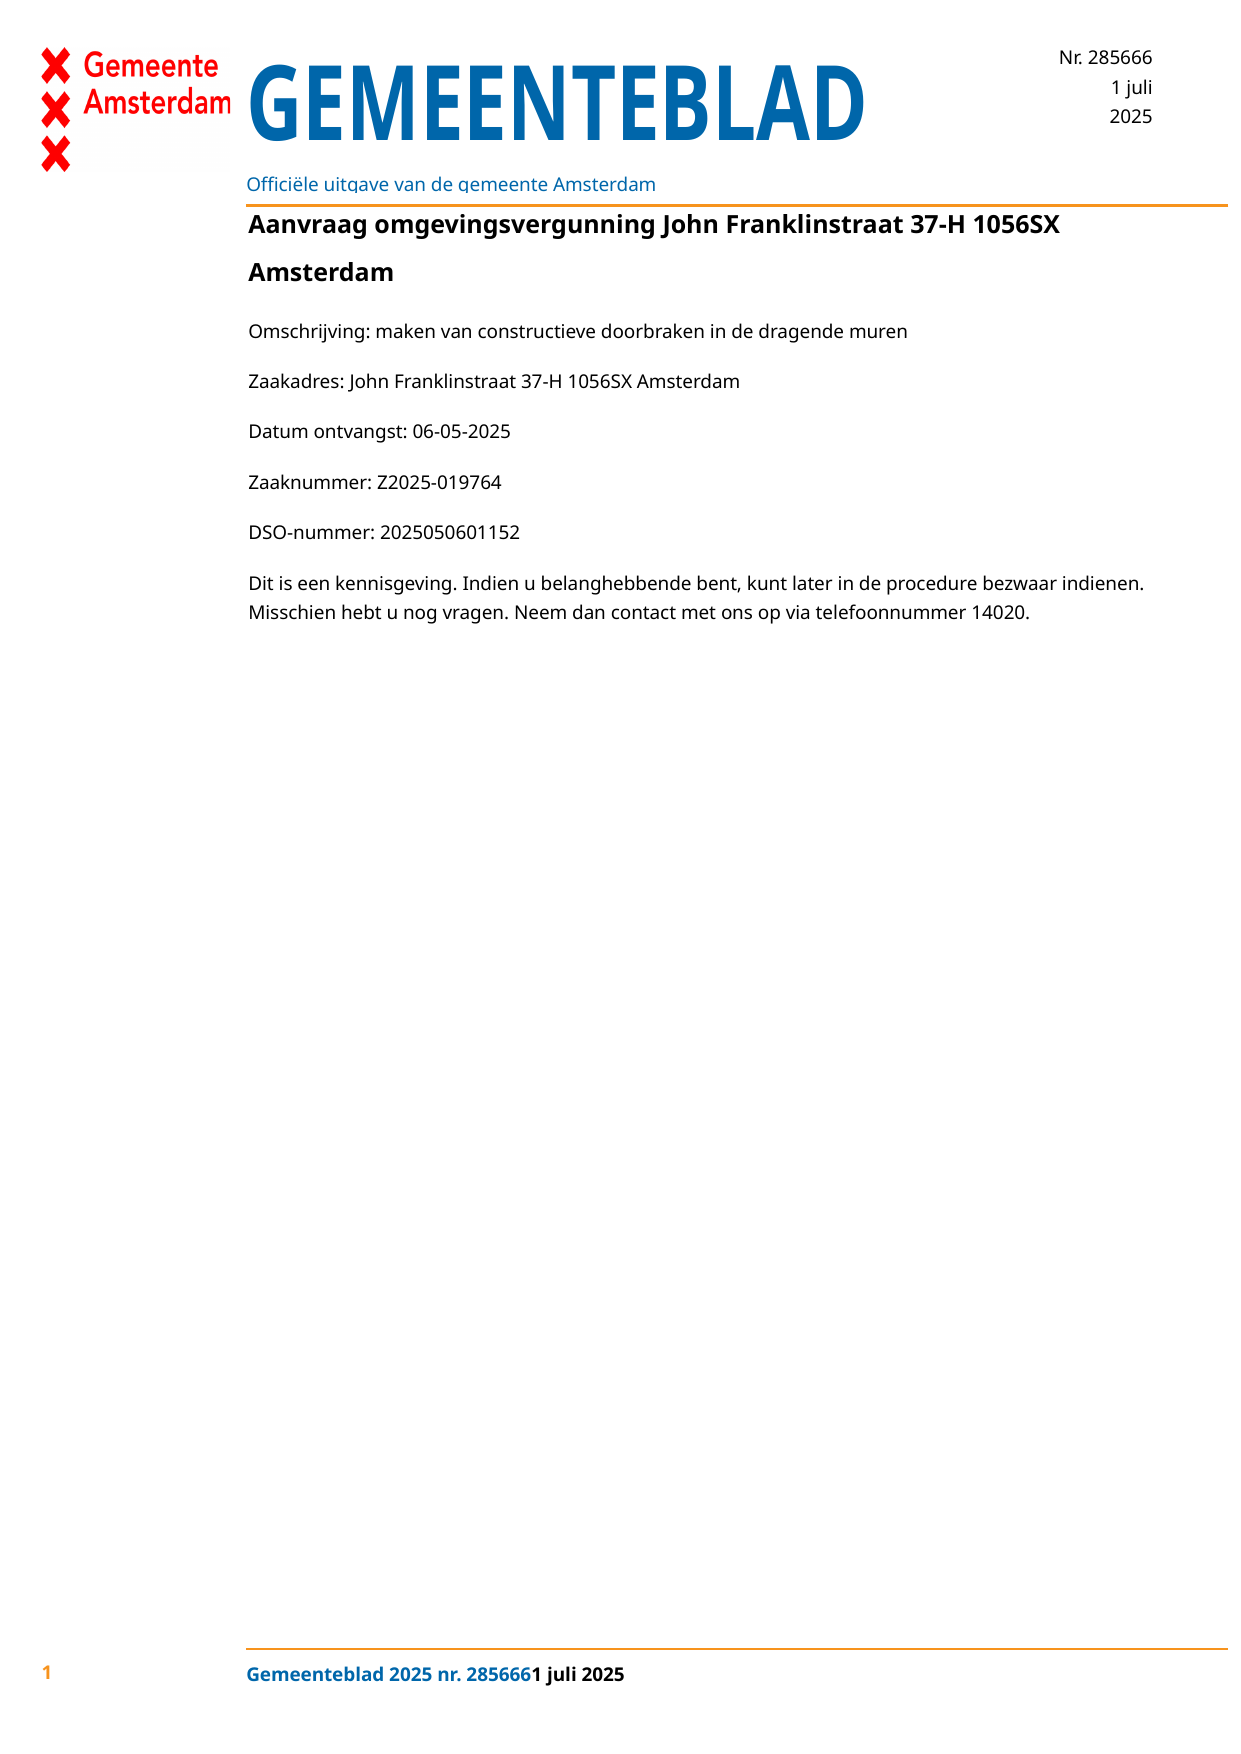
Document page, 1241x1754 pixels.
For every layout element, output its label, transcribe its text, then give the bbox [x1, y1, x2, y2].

text Zaakadres: John Franklinstraat 37-H 1056SX Amsterdam [248, 368, 1152, 394]
text DSO-nummer: 2025050601152 [248, 519, 1152, 545]
picture [41, 47, 231, 172]
text Omschrijving: maken van constructieve doorbraken in de dragende muren [248, 318, 1152, 344]
text Datum ontvangst: 06-05-2025 [248, 419, 1152, 444]
text Dit is een kennisgeving. Indien u belanghebbende bent, kunt later in de procedure bezwaar indienen. Misschien hebt u nog vragen. Neem dan contact met ons op via telefoonnummer 14020. [248, 570, 1152, 625]
text Aanvraag omgevingsvergunning John Franklinstraat 37-H 1056SX Amsterdam [248, 207, 1152, 288]
text Zaaknummer: Z2025-019764 [248, 469, 1152, 495]
